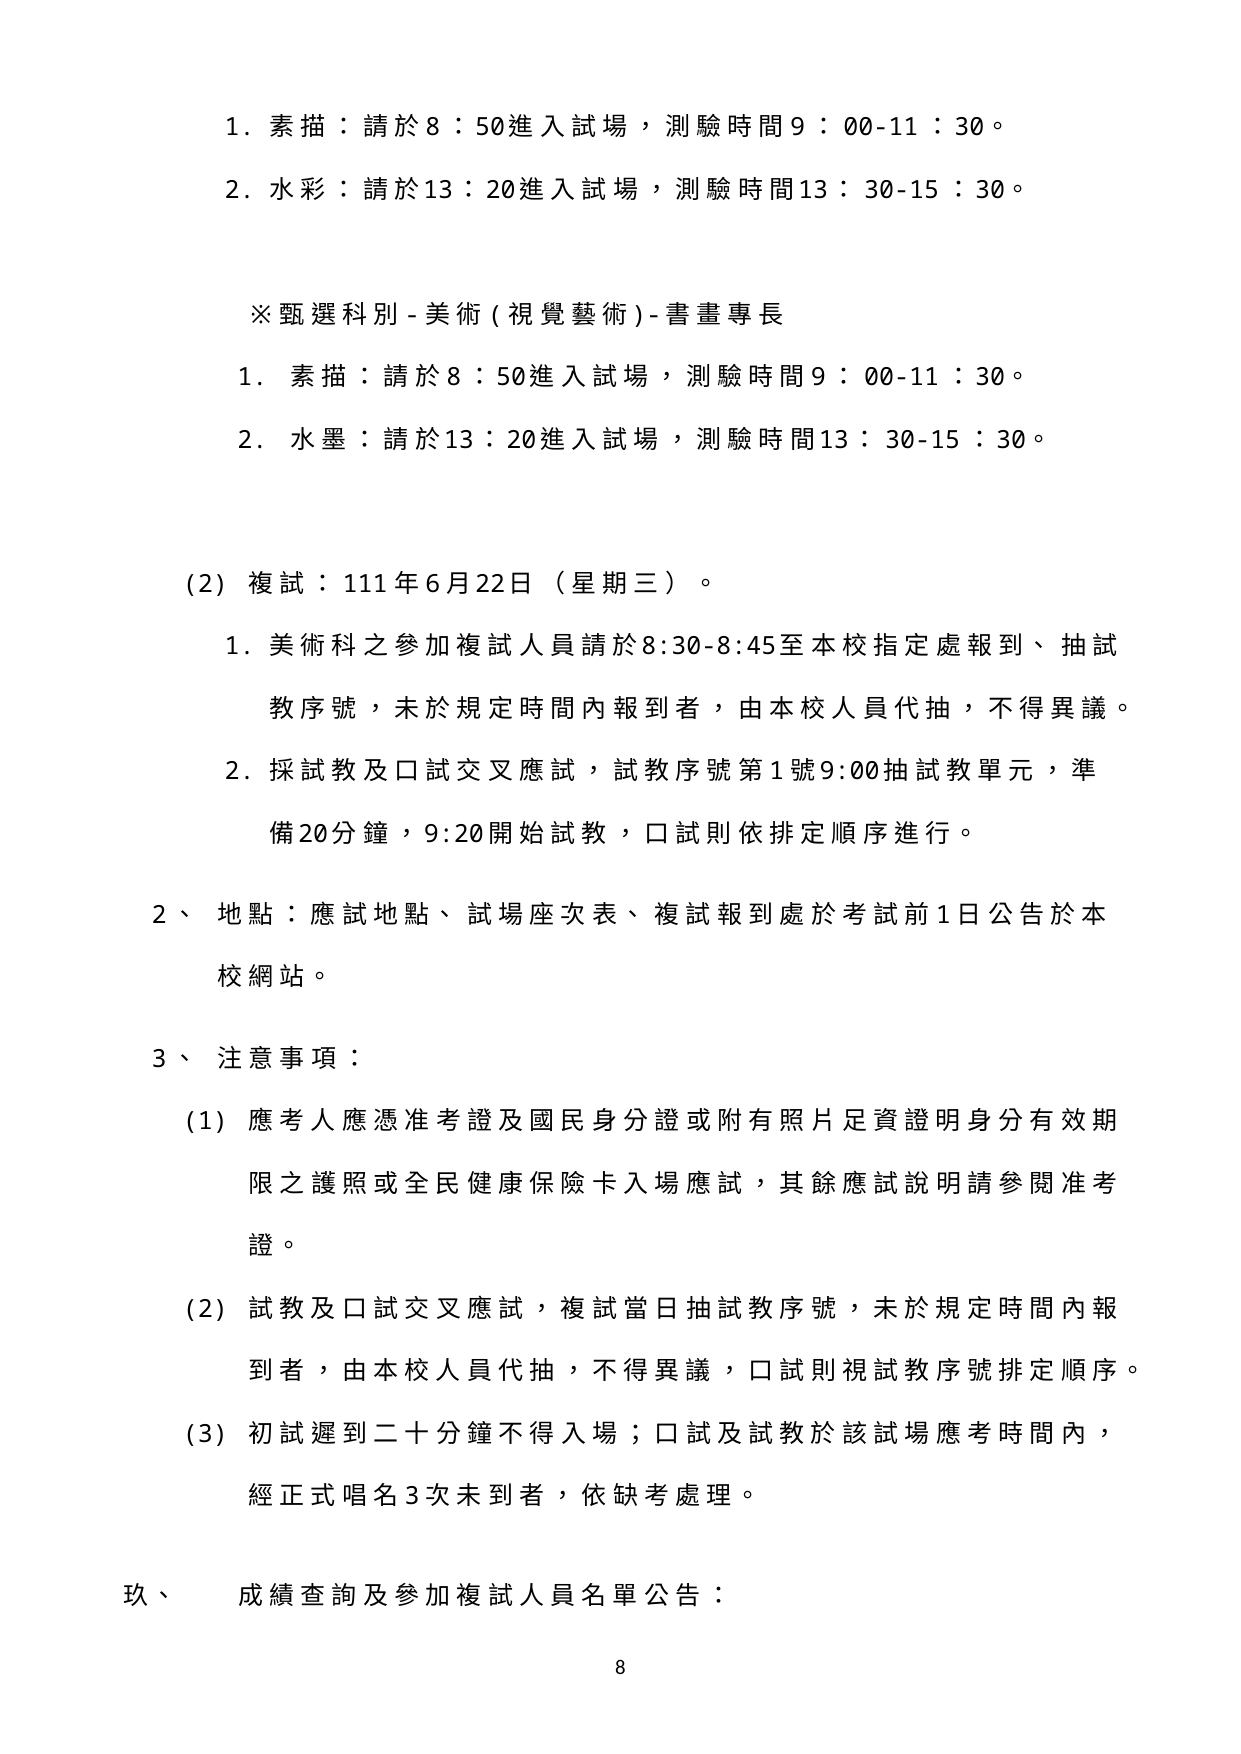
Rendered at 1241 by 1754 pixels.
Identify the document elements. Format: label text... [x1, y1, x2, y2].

list 初試遲到二十分鐘不得入場；口試及試教於該試場應考時間內，經正式唱名3次未到者，依缺考處理。 [179, 1389, 1135, 1514]
list 試教及口試交叉應試，複試當日抽試教序號，未於規定時間內報到者，由本校人員代抽，不得異議，口試則視試教序號排定順序。 [179, 1264, 1135, 1389]
text ※甄選科別-美術(視覺藝術)-書畫專長 [243, 271, 1135, 333]
list 複試：111年6月22日（星期三）。 [179, 539, 1135, 602]
text 2. 水墨：請於13：20進入試場，測驗時間13：30-15：30。 [170, 396, 1120, 458]
list 注意事項： [150, 1014, 1120, 1077]
list 成績查詢及參加複試人員名單公告： [120, 1552, 1120, 1614]
list 應考人應憑准考證及國民身分證或附有照片足資證明身分有效期限之護照或全民健康保險卡入場應試，其餘應試說明請參閱准考證。 [179, 1077, 1135, 1264]
list 採試教及口試交叉應試，試教序號第1號9:00抽試教單元，準備20分鐘，9:20開始試教，口試則依排定順序進行。 [223, 727, 1120, 852]
list 美術科之參加複試人員請於8:30-8:45至本校指定處報到、抽試教序號，未於規定時間內報到者，由本校人員代抽，不得異議。 [223, 602, 1120, 727]
list 素描：請於8：50進入試場，測驗時間9：00-11：30。 [223, 83, 1120, 146]
list 地點：應試地點、試場座次表、複試報到處於考試前1日公告於本校網站。 [150, 871, 1120, 996]
list 水彩：請於13：20進入試場，測驗時間13：30-15：30。 [223, 146, 1120, 208]
text 1. 素描：請於8：50進入試場，測驗時間9：00-11：30。 [170, 333, 1120, 396]
